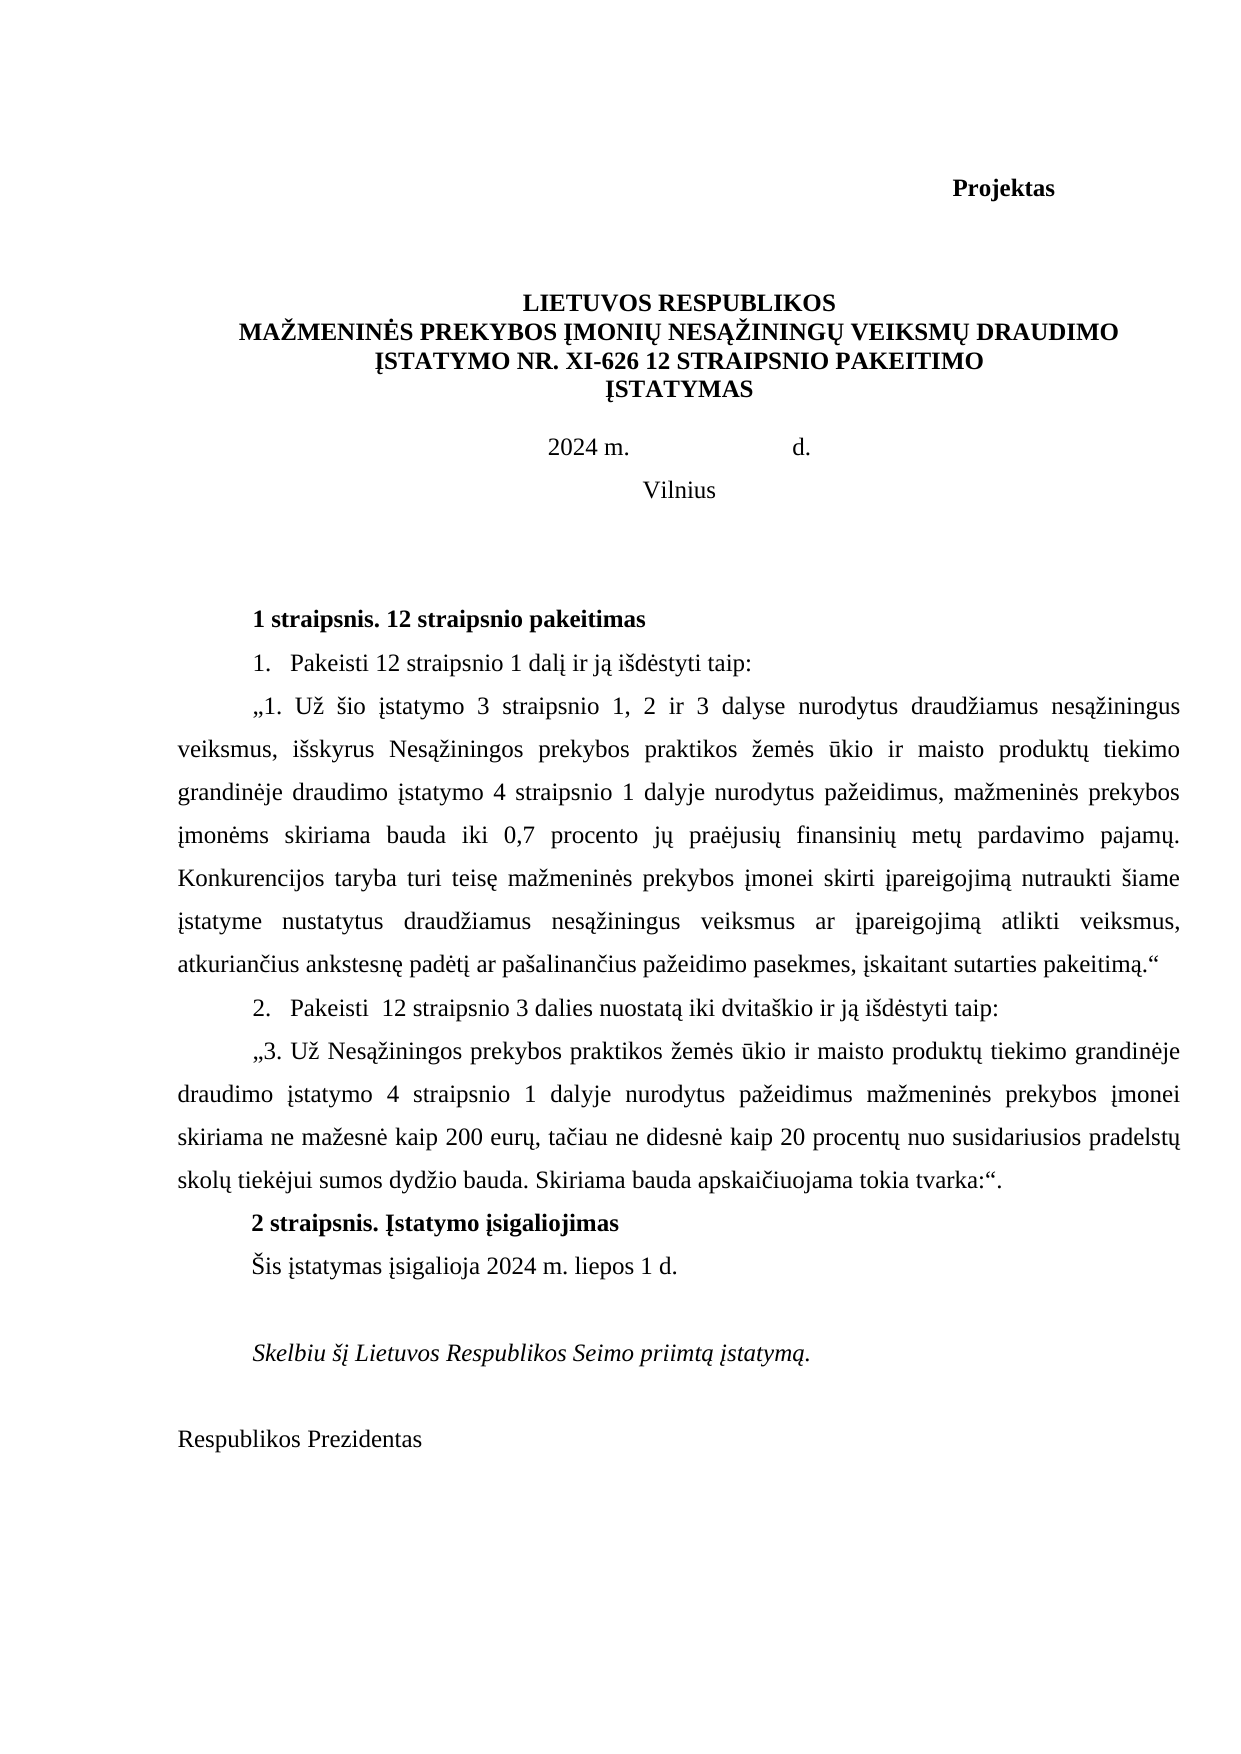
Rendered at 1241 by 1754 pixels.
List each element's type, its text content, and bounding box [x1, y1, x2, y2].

text 2. Pakeisti 12 straipsnio 3 dalies nuostatą iki dvitaškio ir ją išdėstyti taip: [252, 993, 1181, 1021]
text LIETUVOS RESPUBLIKOS [177, 288, 1181, 317]
text 1. Pakeisti 12 straipsnio 1 dalį ir ją išdėstyti taip: [252, 648, 1181, 676]
text „3. Už Nesąžiningos prekybos praktikos žemės ūkio ir maisto produktų tiekimo grandinėje draudimo įstatymo 4 straipsnio 1 dalyje nurodytus pažeidimus mažmeninės prekybos įmonei skiriama ne mažesnė kaip 200 eurų, tačiau ne didesnė kaip 20 procentų nuo susidariusios pradelstų skolų tiekėjui sumos dydžio bauda. Skiriama bauda apskaičiuojama tokia tvarka:“. [177, 1036, 1181, 1194]
text ĮSTATYMAS [177, 374, 1181, 403]
text Respublikos Prezidentas [177, 1424, 1181, 1453]
text Šis įstatymas įsigalioja 2024 m. liepos 1 d. [177, 1251, 1181, 1280]
text Projektas [177, 173, 1181, 202]
text 1 straipsnis. 12 straipsnio pakeitimas [177, 604, 1181, 633]
text 2 straipsnis. Įstatymo įsigaliojimas [177, 1208, 1181, 1237]
text MAŽMENINĖS PREKYBOS ĮMONIŲ NESĄŽININGŲ VEIKSMŲ DRAUDIMO ĮSTATYMO NR. XI-626 12 STRAIPSNIO PAKEITIMO [177, 317, 1181, 374]
text Vilnius [177, 475, 1181, 504]
text Skelbiu šį Lietuvos Respublikos Seimo priimtą įstatymą. [177, 1338, 1181, 1366]
text „1. Už šio įstatymo 3 straipsnio 1, 2 ir 3 dalyse nurodytus draudžiamus nesąžiningus veiksmus, išskyrus Nesąžiningos prekybos praktikos žemės ūkio ir maisto produktų tiekimo grandinėje draudimo įstatymo 4 straipsnio 1 dalyje nurodytus pažeidimus, mažmeninės prekybos įmonėms skiriama bauda iki 0,7 procento jų praėjusių finansinių metų pardavimo pajamų. Konkurencijos taryba turi teisę mažmeninės prekybos įmonei skirti įpareigojimą nutraukti šiame įstatyme nustatytus draudžiamus nesąžiningus veiksmus ar įpareigojimą atlikti veiksmus, atkuriančius ankstesnę padėtį ar pašalinančius pažeidimo pasekmes, įskaitant sutarties pakeitimą.“ [177, 691, 1181, 978]
text 2024 m. d. [177, 432, 1181, 461]
